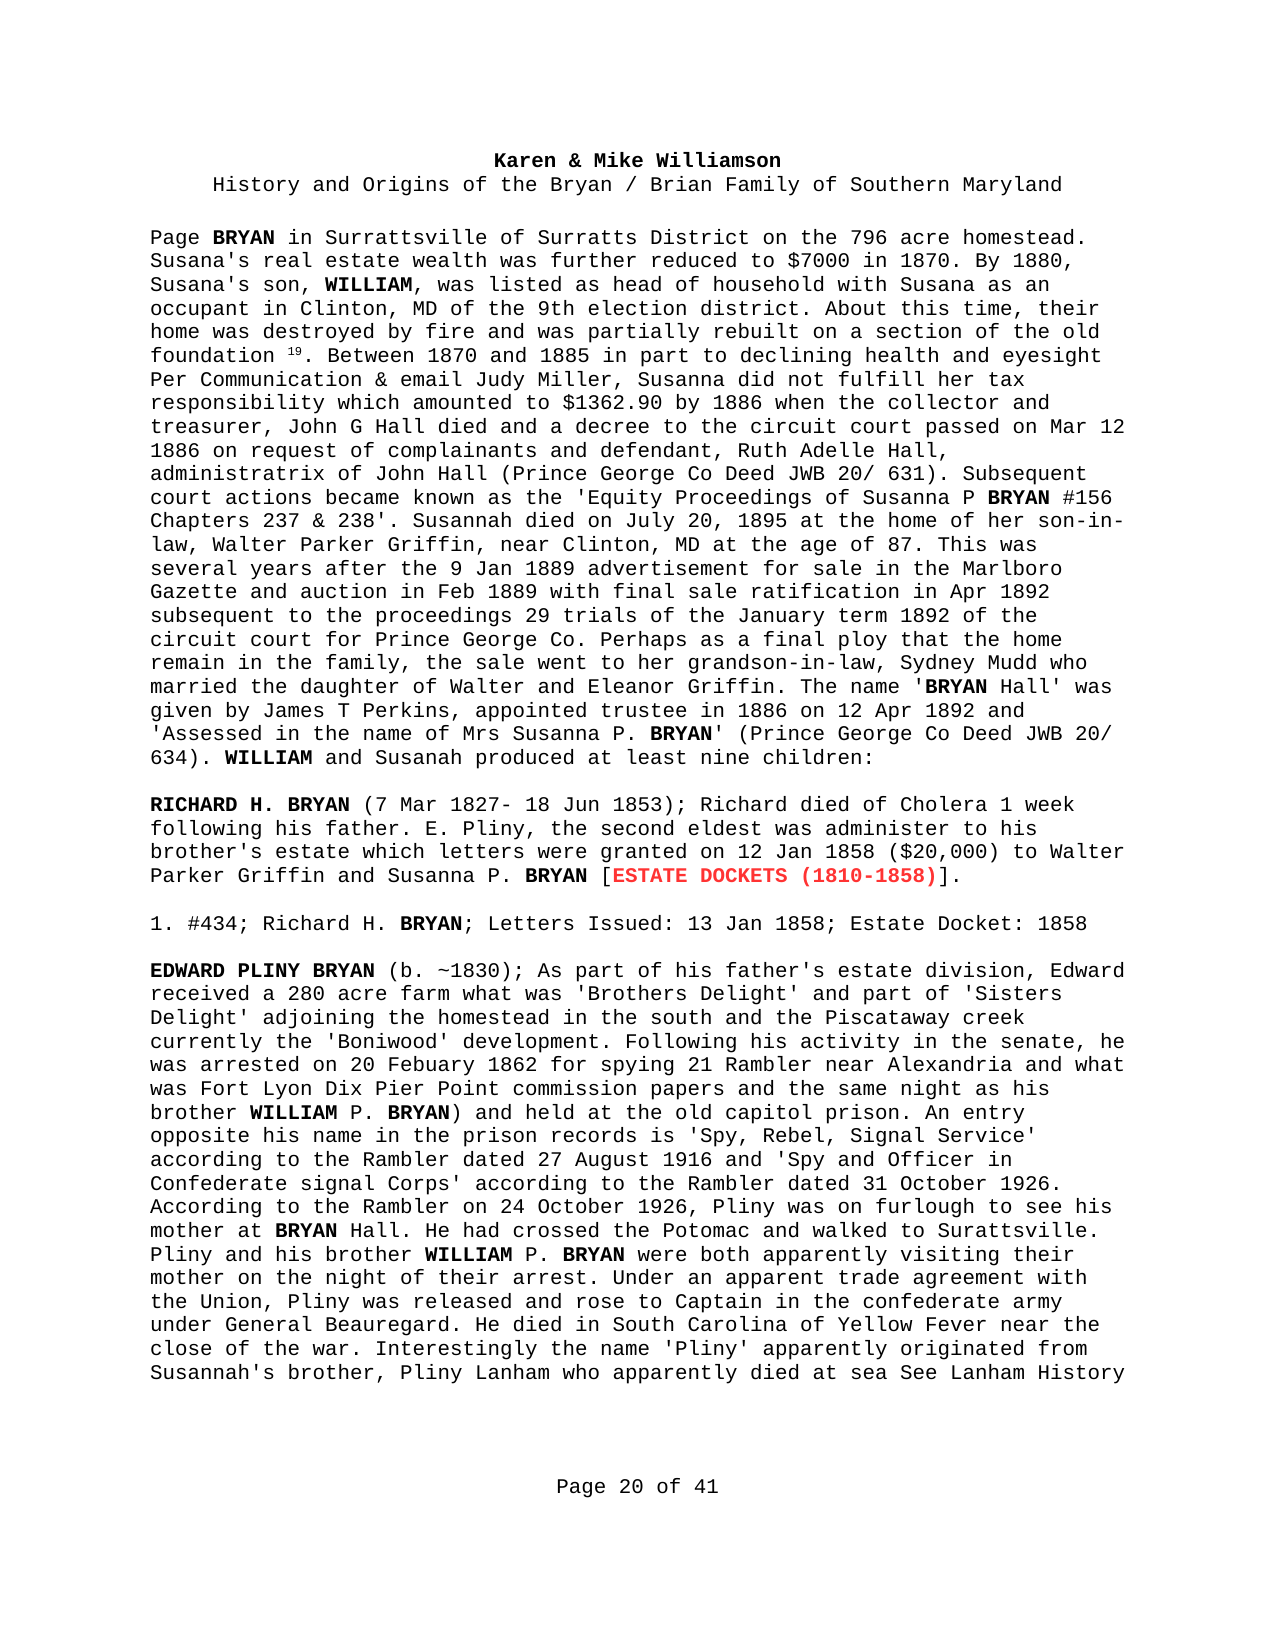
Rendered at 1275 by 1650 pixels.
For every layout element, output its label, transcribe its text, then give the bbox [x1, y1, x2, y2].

text Richard H. Bryan (7 Mar 1827- 18 Jun 1853); Richard died of Cholera 1 week following his father. E. Pliny, the second eldest was administer to his brother's estate which letters were granted on 12 Jan 1858 ($20,000) to Walter Parker Griffin and Susanna P. Bryan [Estate Dockets (1810-1858)]. [150, 794, 1125, 889]
text 1. #434; Richard H. Bryan; Letters Issued: 13 Jan 1858; Estate Docket: 1858 [150, 912, 1125, 936]
text Edward Pliny Bryan (b. ~1830); As part of his father's estate division, Edward received a 280 acre farm what was 'Brothers Delight' and part of 'Sisters Delight' adjoining the homestead in the south and the Piscataway creek currently the 'Boniwood' development. Following his activity in the senate, he was arrested on 20 Febuary 1862 for spying 21 Rambler near Alexandria and what was Fort Lyon Dix Pier Point commission papers and the same night as his brother William P. Bryan) and held at the old capitol prison. An entry opposite his name in the prison records is 'Spy, Rebel, Signal Service' according to the Rambler dated 27 August 1916 and 'Spy and Officer in Confederate signal Corps' according to the Rambler dated 31 October 1926. According to the Rambler on 24 October 1926, Pliny was on furlough to see his mother at Bryan Hall. He had crossed the Potomac and walked to Surattsville. Pliny and his brother William P. Bryan were both apparently visiting their mother on the night of their arrest. Under an apparent trade agreement with the Union, Pliny was released and rose to Captain in the confederate army under General Beauregard. He died in South Carolina of Yellow Fever near the close of the war. Interestingly the name 'Pliny' apparently originated from Susannah's brother, Pliny Lanham who apparently died at sea See Lanham History [150, 960, 1125, 1385]
text Page Bryan in Surrattsville of Surratts District on the 796 acre homestead. Susana's real estate wealth was further reduced to $7000 in 1870. By 1880, Susana's son, William, was listed as head of household with Susana as an occupant in Clinton, MD of the 9th election district. About this time, their home was destroyed by fire and was partially rebuilt on a section of the old foundation 19. Between 1870 and 1885 in part to declining health and eyesight Per Communication & email Judy Miller, Susanna did not fulfill her tax responsibility which amounted to $1362.90 by 1886 when the collector and treasurer, John G Hall died and a decree to the circuit court passed on Mar 12 1886 on request of complainants and defendant, Ruth Adelle Hall, administratrix of John Hall (Prince George Co Deed JWB 20/ 631). Subsequent court actions became known as the 'Equity Proceedings of Susanna P Bryan #156 Chapters 237 & 238'. Susannah died on July 20, 1895 at the home of her son-in-law, Walter Parker Griffin, near Clinton, MD at the age of 87. This was several years after the 9 Jan 1889 advertisement for sale in the Marlboro Gazette and auction in Feb 1889 with final sale ratification in Apr 1892 subsequent to the proceedings 29 trials of the January term 1892 of the circuit court for Prince George Co. Perhaps as a final ploy that the home remain in the family, the sale went to her grandson-in-law, Sydney Mudd who married the daughter of Walter and Eleanor Griffin. The name 'Bryan Hall' was given by James T Perkins, appointed trustee in 1886 on 12 Apr 1892 and 'Assessed in the name of Mrs Susanna P. Bryan' (Prince George Co Deed JWB 20/ 634). William and Susanah produced at least nine children: [150, 227, 1125, 771]
